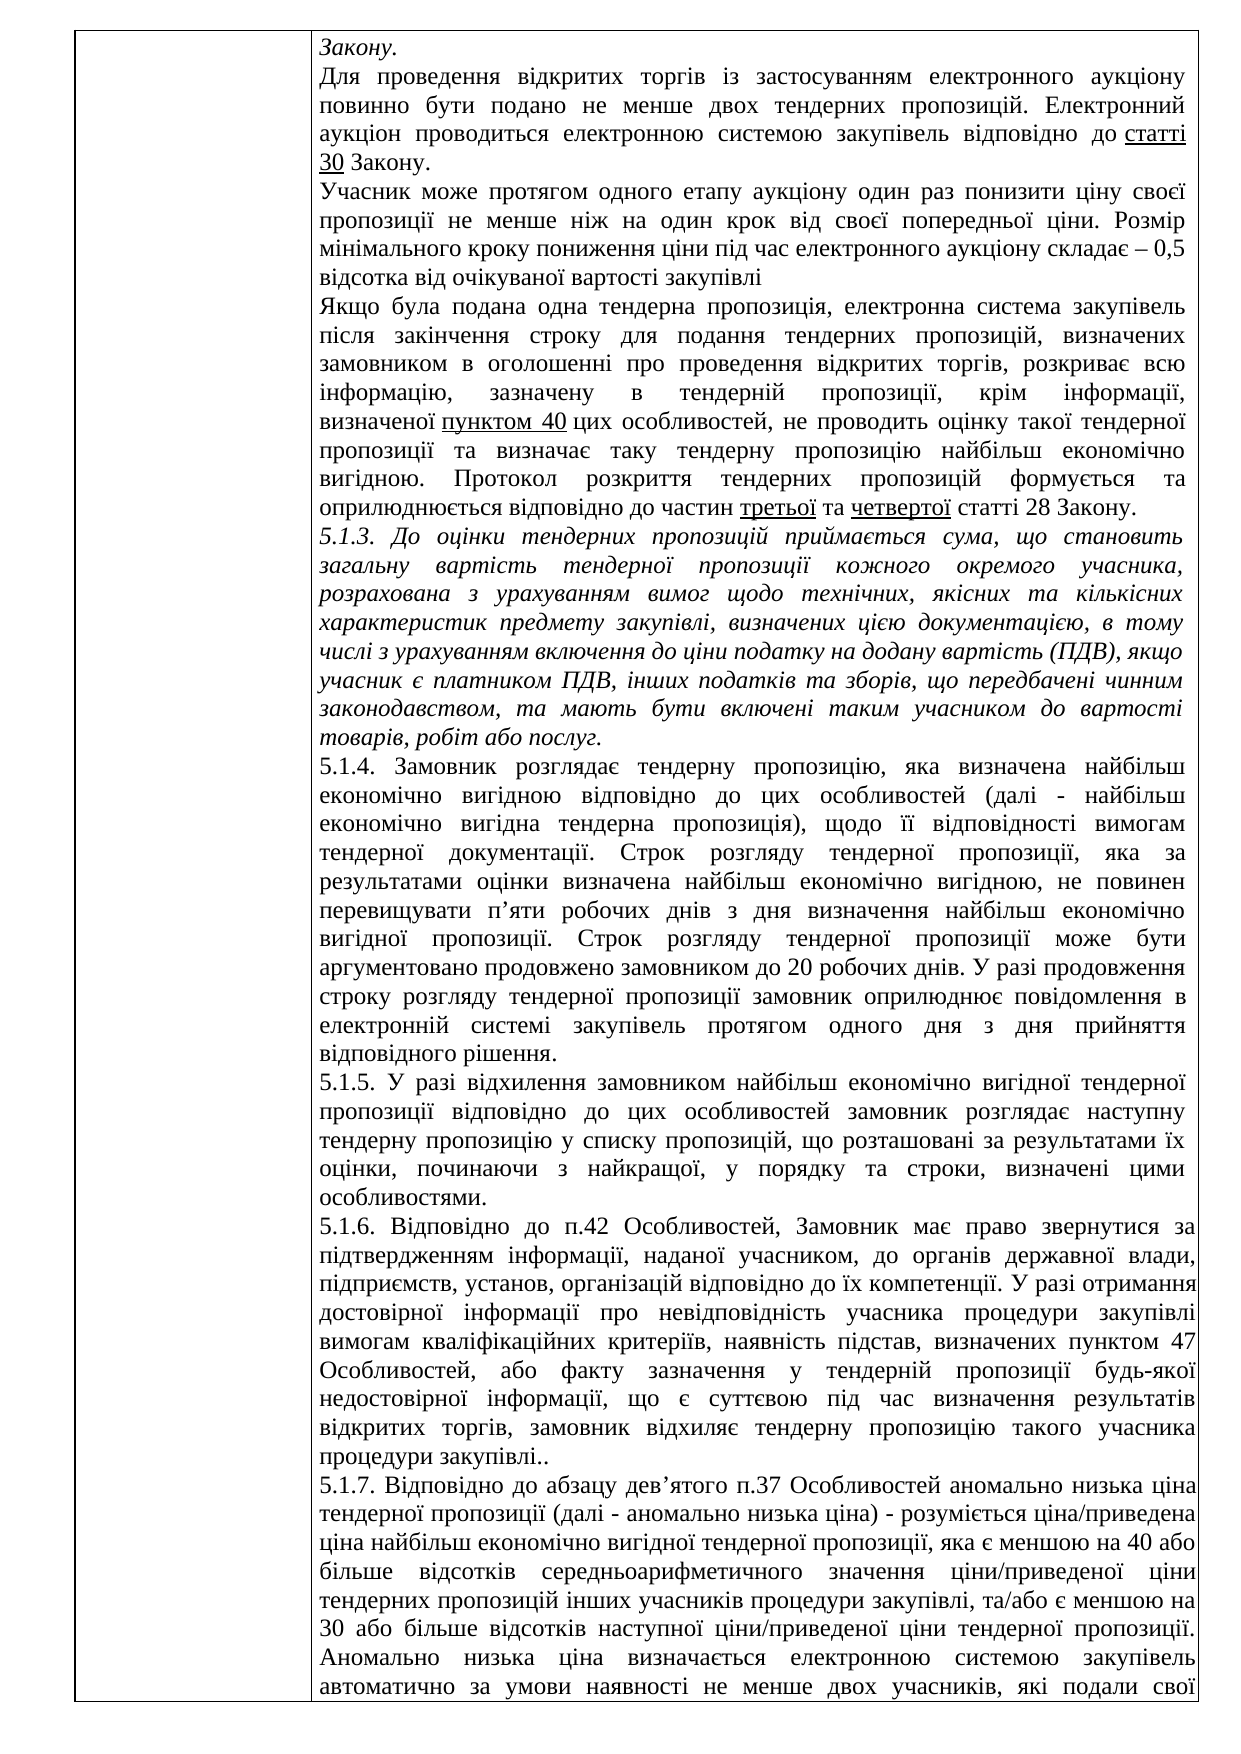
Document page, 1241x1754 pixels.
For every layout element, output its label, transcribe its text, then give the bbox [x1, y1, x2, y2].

table_cell [76, 31, 311, 1701]
table_cell Закону. Для проведення відкритих торгів із застосуванням електронного аукціону повинно бути подано не менше двох тендерних пропозицій. Електронний аукціон проводиться електронною системою закупівель відповідно до статті 30 Закону. Учасник може протягом одного етапу аукціону один раз понизити ціну своєї пропозиції не менше ніж на один крок від своєї попередньої ціни. Розмір мінімального кроку пониження ціни під час електронного аукціону складає – 0,5 відсотка від очікуваної вартості закупівлі Якщо була подана одна тендерна пропозиція, електронна система закупівель після закінчення строку для подання тендерних пропозицій, визначених замовником в оголошенні про проведення відкритих торгів, розкриває всю інформацію, зазначену в тендерній пропозиції, крім інформації, визначеної пунктом 40 цих особливостей, не проводить оцінку такої тендерної пропозиції та визначає таку тендерну пропозицію найбільш економічно вигідною. Протокол розкриття тендерних пропозицій формується та оприлюднюється відповідно до частин третьої та четвертої статті 28 Закону. 5.1.3. До оцінки тендерних пропозицій приймається сума, що становить загальну вартість тендерної пропозиції кожного окремого учасника, розрахована з урахуванням вимог щодо технічних, якісних та кількісних характеристик предмету закупівлі, визначених цією документацією, в тому числі з урахуванням включення до ціни податку на додану вартість (ПДВ), якщо учасник є платником ПДВ, інших податків та зборів, що передбачені чинним законодавством, та мають бути включені таким учасником до вартості товарів, робіт або послуг. 5.1.4. Замовник розглядає тендерну пропозицію, яка визначена найбільш економічно вигідною відповідно до цих особливостей (далі - найбільш економічно вигідна тендерна пропозиція), щодо її відповідності вимогам тендерної документації. Строк розгляду тендерної пропозиції, яка за результатами оцінки визначена найбільш економічно вигідною, не повинен перевищувати п’яти робочих днів з дня визначення найбільш економічно вигідної пропозиції. Строк розгляду тендерної пропозиції може бути аргументовано продовжено замовником до 20 робочих днів. У разі продовження строку розгляду тендерної пропозиції замовник оприлюднює повідомлення в електронній системі закупівель протягом одного дня з дня прийняття відповідного рішення. 5.1.5. У разі відхилення замовником найбільш економічно вигідної тендерної пропозиції відповідно до цих особливостей замовник розглядає наступну тендерну пропозицію у списку пропозицій, що розташовані за результатами їх оцінки, починаючи з найкращої, у порядку та строки, визначені цими особливостями. 5.1.6. Відповідно до п.42 Особливостей, Замовник має право звернутися за підтвердженням інформації, наданої учасником, до органів державної влади, підприємств, установ, організацій відповідно до їх компетенції. У разі отримання достовірної інформації про невідповідність учасника процедури закупівлі вимогам кваліфікаційних критеріїв, наявність підстав, визначених пунктом 47 Особливостей, або факту зазначення у тендерній пропозиції будь-якої недостовірної інформації, що є суттєвою під час визначення результатів відкритих торгів, замовник відхиляє тендерну пропозицію такого учасника процедури закупівлі.. 5.1.7. Відповідно до абзацу дев’ятого п.37 Особливостей аномально низька ціна тендерної пропозиції (далі - аномально низька ціна) - розуміється ціна/приведена ціна найбільш економічно вигідної тендерної пропозиції, яка є меншою на 40 або більше відсотків середньоарифметичного значення ціни/приведеної ціни тендерних пропозицій інших учасників процедури закупівлі, та/або є меншою на 30 або більше відсотків наступної ціни/приведеної ціни тендерної пропозиції. Аномально низька ціна визначається електронною системою закупівель автоматично за умови наявності не менше двох учасників, які подали свої [312, 31, 1198, 1701]
